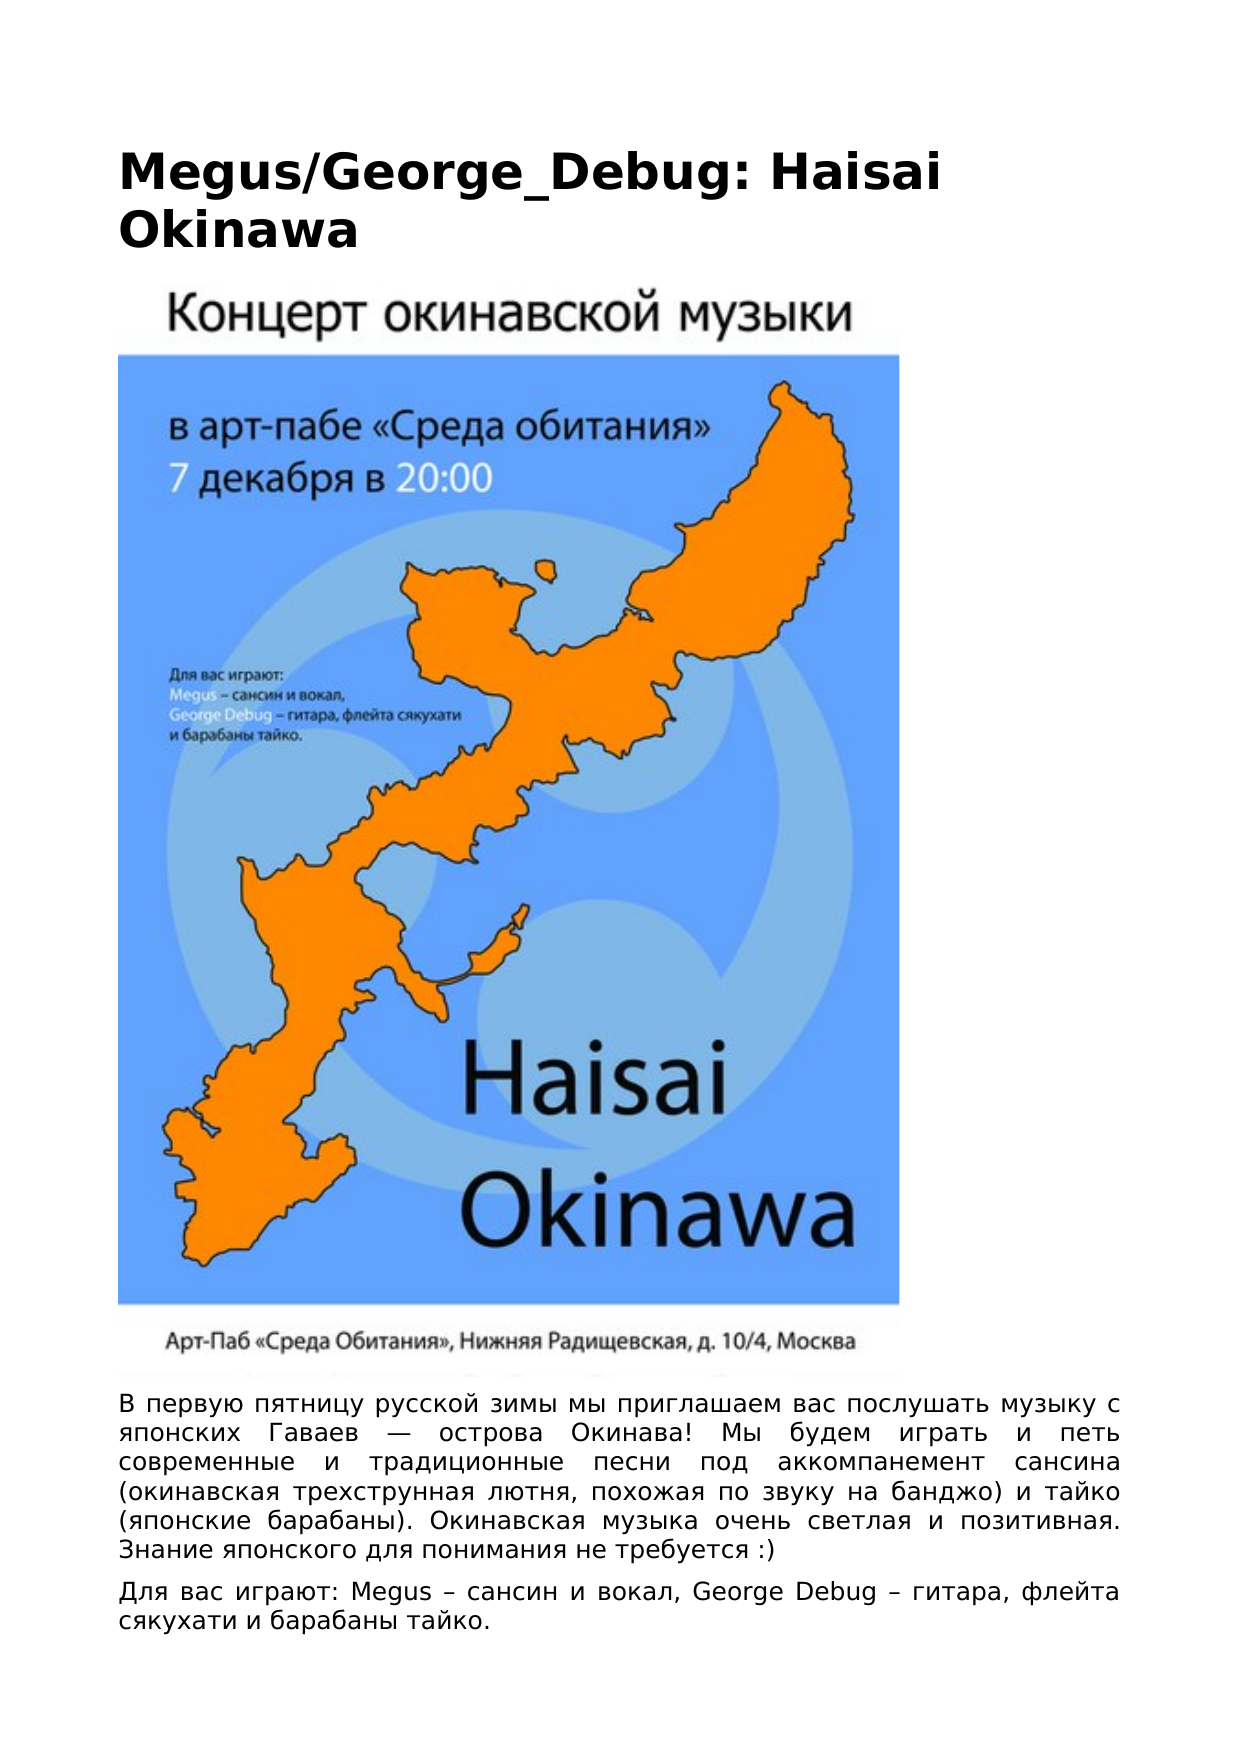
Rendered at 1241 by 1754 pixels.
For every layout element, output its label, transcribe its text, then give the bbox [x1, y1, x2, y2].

subtitle Megus/George_Debug: Haisai Okinawa [118, 143, 1122, 259]
text Для вас играют: Megus – сансин и вокал, George Debug – гитара, флейта сякухати и барабаны тайко. [118, 1577, 1122, 1635]
text В первую пятницу русской зимы мы приглашаем вас послушать музыку с японских Гаваев — острова Окинава! Мы будем играть и петь современные и традиционные песни под аккомпанемент сансина (окинавская трехструнная лютня, похожая по звуку на банджо) и тайко (японские барабаны). Окинавская музыка очень светлая и позитивная. Знание японского для понимания не требуется :) [118, 1389, 1122, 1564]
picture [118, 272, 900, 1377]
